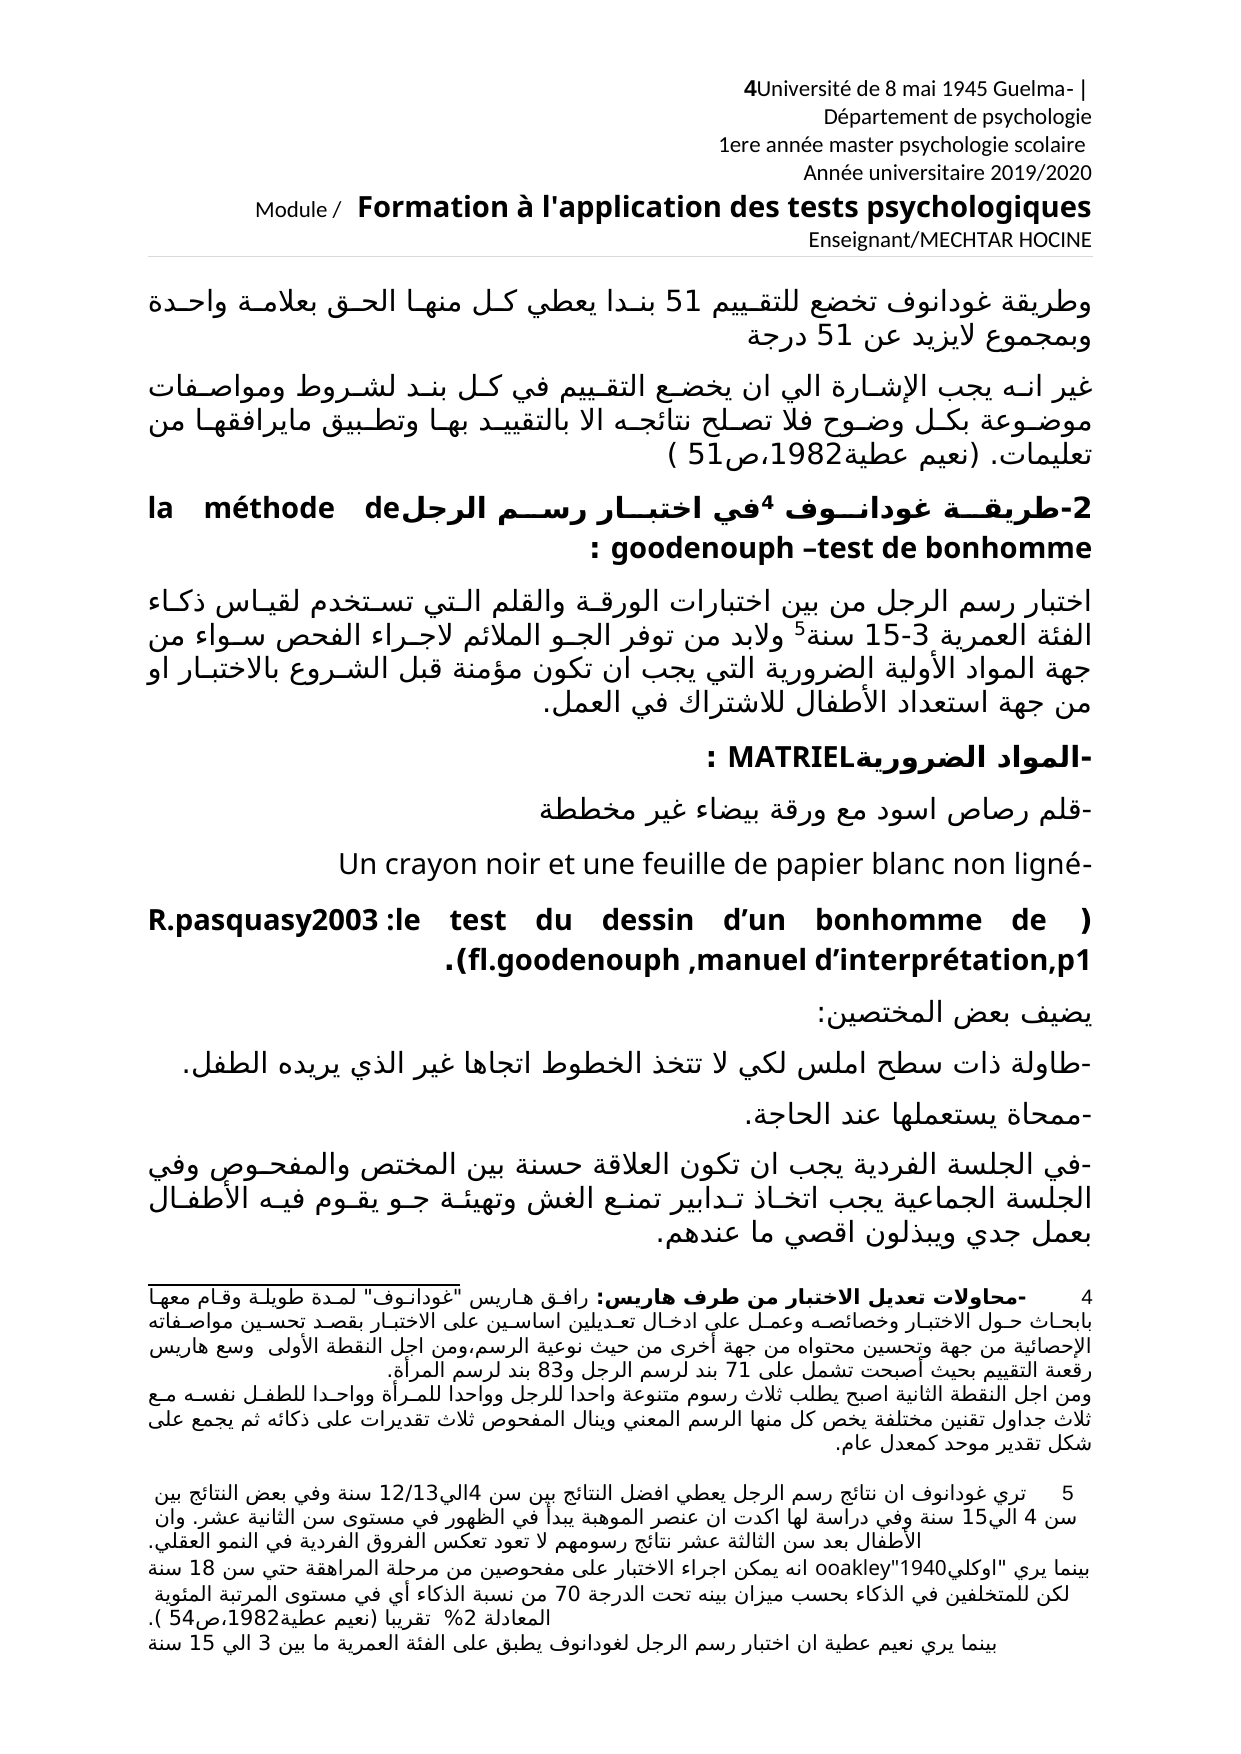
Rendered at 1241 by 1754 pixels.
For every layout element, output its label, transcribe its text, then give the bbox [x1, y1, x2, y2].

text ومن اجل النقطة الثانية اصبح يطلب ثلاث رسوم متنوعة واحدا للرجل وواحدا للمرأة وواحدا للطفل نفسه مع ثلاث جداول تقنين مختلفة يخص كل منها الرسم المعني وينال المفحوص ثلاث تقديرات على ذكائه ثم يجمع على شكل تقدير موحد كمعدل عام. [148, 1382, 1093, 1455]
text بينما يري "اوكليooakley"1940 انه يمكن اجراء الاختبار على مفحوصين من مرحلة المراهقة حتي سن 18 سنة لكن للمتخلفين في الذكاء بحسب ميزان بينه تحت الدرجة 70 من نسبة الذكاء أي في مستوى المرتبة المئوية المعادلة 2% تقريبا (نعيم عطية1982،ص54 ). [148, 1553, 1093, 1631]
text -محاولات تعديل الاختبار من طرف هاريس: رافق هاريس "غودانوف" لمدة طويلة وقام معها بابحاث حول الاختبار وخصائصه وعمل على ادخال تعديلين اساسين على الاختبار بقصد تحسين مواصفاته الإحصائية من جهة وتحسين محتواه من جهة أخرى من حيث نوعية الرسم،ومن اجل النقطة الأولى وسع هاريس رقعىة التقييم بحيث أصبحت تشمل على 71 بند لرسم الرجل و83 بند لرسم المرأة. [148, 1285, 1093, 1382]
text غير انه يجب الإشارة الي ان يخضع التقييم في كل بند لشروط ومواصفات موضوعة بكل وضوح فلا تصلح نتائجه الا بالتقييد بها وتطبيق مايرافقها من تعليمات. (نعيم عطية1982،ص51 ) [148, 369, 1093, 471]
text وطريقة غودانوف تخضع للتقييم 51 بندا يعطي كل منها الحق بعلامة واحدة وبمجموع لايزيد عن 51 درجة [148, 285, 1093, 353]
text تري غودانوف ان نتائج رسم الرجل يعطي افضل النتائج بين سن 4الي12/13 سنة وفي بعض النتائج بين سن 4 الي15 سنة وفي دراسة لها اكدت ان عنصر الموهبة يبدأ في الظهور في مستوى سن الثانية عشر. وان الأطفال بعد سن الثالثة عشر نتائج رسومهم لا تعود تعكس الفروق الفردية في النمو العقلي. [148, 1481, 1093, 1553]
text -قلم رصاص اسود مع ورقة بيضاء غير مخططة [148, 793, 1093, 827]
text بينما يري نعيم عطية ان اختبار رسم الرجل لغودانوف يطبق على الفئة العمرية ما بين 3 الي 15 سنة [148, 1631, 1093, 1655]
text -في الجلسة الفردية يجب ان تكون العلاقة حسنة بين المختص والمفحوص وفي الجلسة الجماعية يجب اتخاذ تدابير تمنع الغش وتهيئة جو يقوم فيه الأطفال بعمل جدي ويبذلون اقصي ما عندهم. [148, 1148, 1093, 1249]
text 2-طريقة غودانوف في اختبار رسم الرجلla méthode de goodenouph –test de bonhomme : [148, 488, 1093, 567]
text اختبار رسم الرجل من بين اختبارات الورقة والقلم التي تستخدم لقياس ذكاء الفئة العمرية 3-15 سنة ولابد من توفر الجو الملائم لاجراء الفحص سواء من جهة المواد الأولية الضرورية التي يجب ان تكون مؤمنة قبل الشروع بالاختبار او من جهة استعداد الأطفال للاشتراك في العمل. [148, 584, 1093, 720]
text ( R.pasquasy2003 :le test du dessin d’un bonhomme de fl.goodenouph ,manuel d’interprétation,p1). [148, 900, 1093, 979]
text -المواد الضروريةMATRIEL : [148, 736, 1093, 776]
text -ممحاة يستعملها عند الحاجة. [148, 1097, 1093, 1131]
text يضيف بعض المختصين: [148, 996, 1093, 1030]
text -طاولة ذات سطح املس لكي لا تتخذ الخطوط اتجاها غير الذي يريده الطفل. [148, 1046, 1093, 1080]
text -Un crayon noir et une feuille de papier blanc non ligné [148, 843, 1093, 883]
